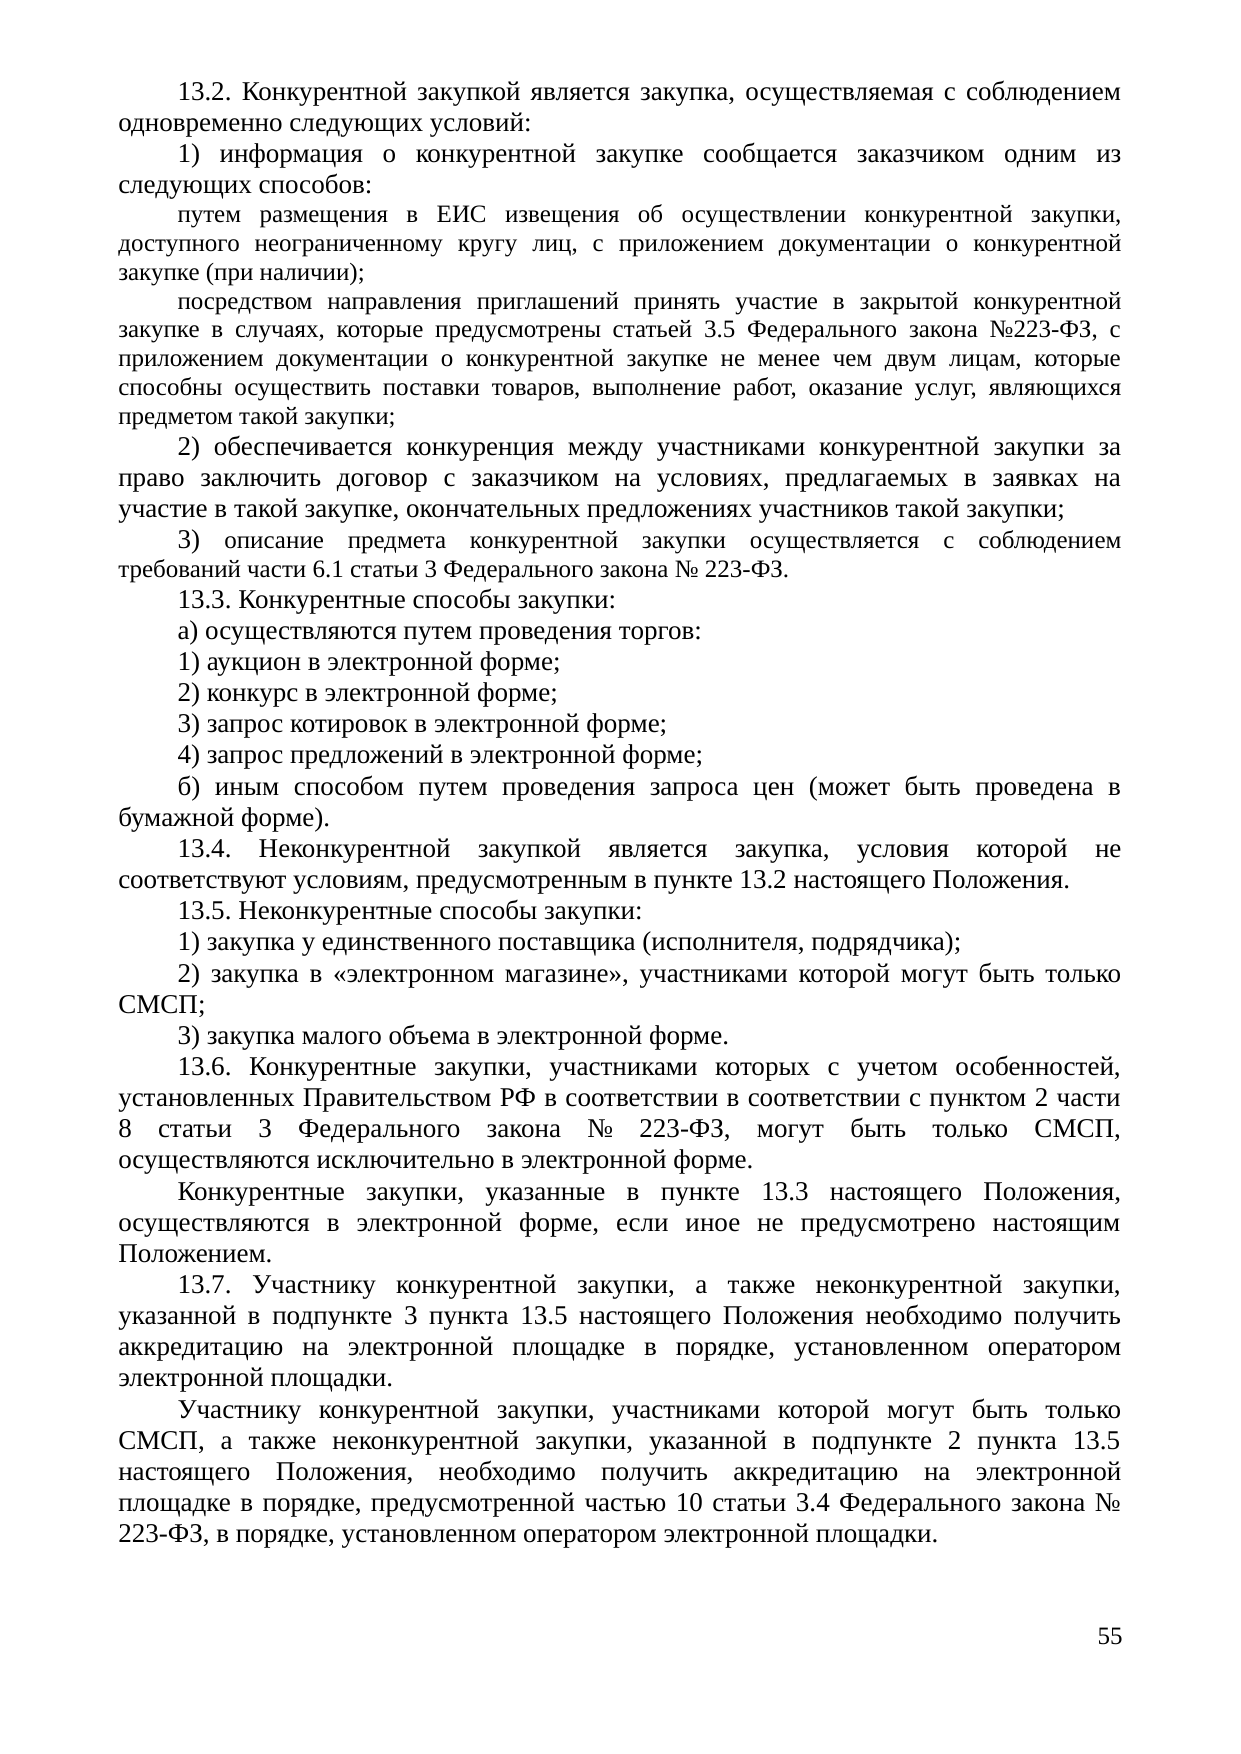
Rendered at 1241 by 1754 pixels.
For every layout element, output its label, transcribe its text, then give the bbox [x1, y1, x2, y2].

text 13.3. Конкурентные способы закупки: [118, 583, 1122, 614]
text 3) запрос котировок в электронной форме; [118, 707, 1122, 739]
text 2) обеспечивается конкуренция между участниками конкурентной закупки за право заключить договор с заказчиком на условиях, предлагаемых в заявках на участие в такой закупке, окончательных предложениях участников такой закупки; [118, 429, 1122, 523]
text Конкурентные закупки, указанные в пункте 13.3 настоящего Положения, осуществляются в электронной форме, если иное не предусмотрено настоящим Положением. [118, 1175, 1122, 1268]
text 2) конкурс в электронной форме; [118, 676, 1122, 707]
text посредством направления приглашений принять участие в закрытой конкурентной закупке в случаях, которые предусмотрены статьей 3.5 Федерального закона №223-ФЗ, с приложением документации о конкурентной закупке не менее чем двум лицам, которые способны осуществить поставки товаров, выполнение работ, оказание услуг, являющихся предметом такой закупки; [118, 286, 1122, 429]
text Участнику конкурентной закупки, участниками которой могут быть только СМСП, а также неконкурентной закупки, указанной в подпункте 2 пункта 13.5 настоящего Положения, необходимо получить аккредитацию на электронной площадке в порядке, предусмотренной частью 10 статьи 3.4 Федерального закона № 223-ФЗ, в порядке, установленном оператором электронной площадки. [118, 1393, 1122, 1548]
text 13.7. Участнику конкурентной закупки, а также неконкурентной закупки, указанной в подпункте 3 пункта 13.5 настоящего Положения необходимо получить аккредитацию на электронной площадке в порядке, установленном оператором электронной площадки. [118, 1268, 1122, 1393]
text 13.5. Неконкурентные способы закупки: [118, 894, 1122, 926]
text а) осуществляются путем проведения торгов: [118, 614, 1122, 645]
text путем размещения в ЕИС извещения об осуществлении конкурентной закупки, доступного неограниченному кругу лиц, с приложением документации о конкурентной закупке (при наличии); [118, 199, 1122, 286]
text 13.2. Конкурентной закупкой является закупка, осуществляемая с соблюдением одновременно следующих условий: [118, 75, 1122, 137]
text 3) закупка малого объема в электронной форме. [118, 1019, 1122, 1050]
text 13.4. Неконкурентной закупкой является закупка, условия которой не соответствуют условиям, предусмотренным в пункте 13.2 настоящего Положения. [118, 832, 1122, 894]
text 1) закупка у единственного поставщика (исполнителя, подрядчика); [118, 926, 1122, 957]
text б) иным способом путем проведения запроса цен (может быть проведена в бумажной форме). [118, 770, 1122, 832]
text 1) информация о конкурентной закупке сообщается заказчиком одним из следующих способов: [118, 137, 1122, 199]
text 4) запрос предложений в электронной форме; [118, 739, 1122, 770]
text 2) закупка в «электронном магазине», участниками которой могут быть только СМСП; [118, 957, 1122, 1019]
text 3) описание предмета конкурентной закупки осуществляется с соблюдением требований части 6.1 статьи 3 Федерального закона № 223-ФЗ. [118, 523, 1122, 583]
text 1) аукцион в электронной форме; [118, 645, 1122, 676]
text 13.6. Конкурентные закупки, участниками которых с учетом особенностей, установленных Правительством РФ в соответствии в соответствии с пунктом 2 части 8 статьи 3 Федерального закона № 223-ФЗ, могут быть только СМСП, осуществляются исключительно в электронной форме. [118, 1050, 1122, 1175]
